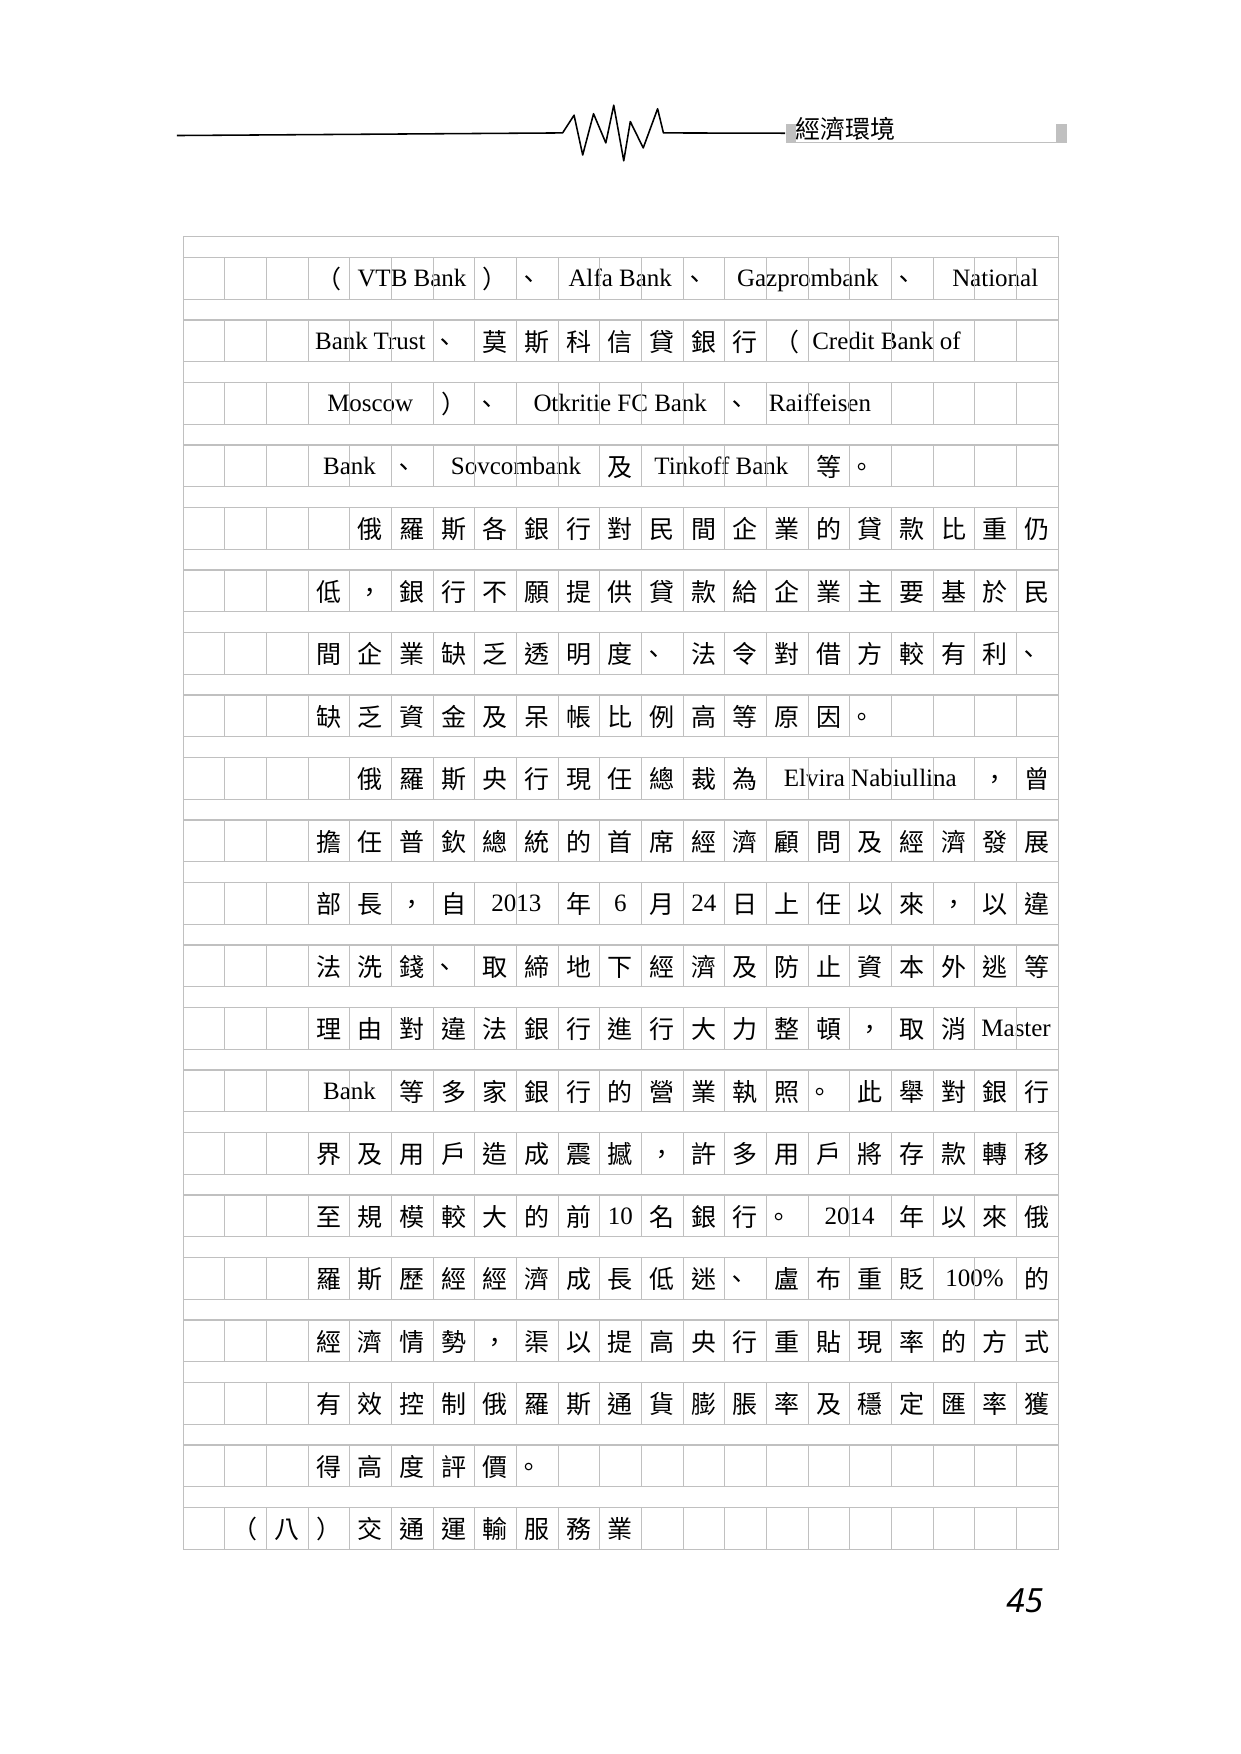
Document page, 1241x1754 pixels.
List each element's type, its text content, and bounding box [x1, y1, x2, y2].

text 俄羅斯各銀行對民間企業的貸款比重仍低，銀行不願提供貸款給企業主要基於民間企業缺乏透明度、法令對借方較有利、缺乏資金及呆帳比例高等原因。 [850, 571, 891, 611]
text 俄羅斯各銀行對民間企業的貸款比重仍低，銀行不願提供貸款給企業主要基於民間企業缺乏透明度、法令對借方較有利、缺乏資金及呆帳比例高等原因。 [642, 696, 683, 736]
text 俄羅斯各銀行對民間企業的貸款比重仍低，銀行不願提供貸款給企業主要基於民間企業缺乏透明度、法令對借方較有利、缺乏資金及呆帳比例高等原因。 [475, 508, 516, 549]
text [725, 1508, 766, 1549]
text 俄羅斯各銀行對民間企業的貸款比重仍低，銀行不願提供貸款給企業主要基於民間企業缺乏透明度、法令對借方較有利、缺乏資金及呆帳比例高等原因。 [934, 508, 974, 549]
text 僅管表面上俄羅斯銀行數量眾多，但絕大部分銀行的放款業務規模都很小，因債信體系不健全，銀行無法開立信用狀，放款集中少數大客戶，能夠提供全方位及歐美標準金融服務的銀行並不多，僧多粥少，利息又高，造成中小企業申請融資不易。擁有巨額外匯存底與財政赤字的俄羅斯，民間企業仍需仰賴海外資金調度，俄羅斯銀行產業還有很大的成長空間。2019年俄羅斯前10大銀行分別為俄羅斯聯邦儲蓄銀行（Sberbank）、俄羅斯外貿銀行（VTB Bank）、Alfa Bank、Gazprombank、National Bank Trust、莫斯科信貸銀行（Credit Bank of Moscow）、Otkritie FC Bank、Raiffeisen Bank、Sovcombank及Tinkoff Bank 等。 [281, 362, 1058, 382]
text 俄羅斯各銀行對民間企業的貸款比重仍低，銀行不願提供貸款給企業主要基於民間企業缺乏透明度、法令對借方較有利、缺乏資金及呆帳比例高等原因。 [1017, 633, 1058, 674]
text 交 [350, 1508, 391, 1549]
text 俄羅斯各銀行對民間企業的貸款比重仍低，銀行不願提供貸款給企業主要基於民間企業缺乏透明度、法令對借方較有利、缺乏資金及呆帳比例高等原因。 [975, 508, 1016, 549]
text 俄羅斯各銀行對民間企業的貸款比重仍低，銀行不願提供貸款給企業主要基於民間企業缺乏透明度、法令對借方較有利、缺乏資金及呆帳比例高等原因。 [475, 696, 516, 736]
text 俄羅斯各銀行對民間企業的貸款比重仍低，銀行不願提供貸款給企業主要基於民間企業缺乏透明度、法令對借方較有利、缺乏資金及呆帳比例高等原因。 [892, 571, 933, 611]
text 俄羅斯央行現任總裁為Elvira Nabiullina，曾擔任普欽總統的首席經濟顧問及經濟發展部長，自2013年6月24日上任以來，以違法洗錢、取締地下經濟及防止資本外逃等理由對違法銀行進行大力整頓，取消Master Bank等多家銀行的營業執照。此舉對銀行界及用戶造成震撼，許多用戶將存款轉移至規模較大的前10名銀行。2014年以來俄羅斯歷經經濟成長低迷、盧布重貶100%的經濟情勢，渠以提高央行重貼現率的方式有效控制俄羅斯通貨膨脹率及穩定匯率獲得高度評價。 [281, 925, 1058, 944]
text 俄羅斯各銀行對民間企業的貸款比重仍低，銀行不願提供貸款給企業主要基於民間企業缺乏透明度、法令對借方較有利、缺乏資金及呆帳比例高等原因。 [434, 571, 474, 611]
text 俄羅斯央行現任總裁為Elvira Nabiullina，曾擔任普欽總統的首席經濟顧問及經濟發展部長，自2013年6月24日上任以來，以違法洗錢、取締地下經濟及防止資本外逃等理由對違法銀行進行大力整頓，取消Master Bank等多家銀行的營業執照。此舉對銀行界及用戶造成震撼，許多用戶將存款轉移至規模較大的前10名銀行。2014年以來俄羅斯歷經經濟成長低迷、盧布重貶100%的經濟情勢，渠以提高央行重貼現率的方式有效控制俄羅斯通貨膨脹率及穩定匯率獲得高度評價。 [281, 1175, 1058, 1194]
text 俄羅斯各銀行對民間企業的貸款比重仍低，銀行不願提供貸款給企業主要基於民間企業缺乏透明度、法令對借方較有利、缺乏資金及呆帳比例高等原因。 [684, 633, 724, 674]
text 八 [267, 1508, 308, 1549]
text 俄羅斯各銀行對民間企業的貸款比重仍低，銀行不願提供貸款給企業主要基於民間企業缺乏透明度、法令對借方較有利、缺乏資金及呆帳比例高等原因。 [809, 696, 849, 736]
text 俄羅斯各銀行對民間企業的貸款比重仍低，銀行不願提供貸款給企業主要基於民間企業缺乏透明度、法令對借方較有利、缺乏資金及呆帳比例高等原因。 [975, 633, 1016, 674]
text 俄羅斯各銀行對民間企業的貸款比重仍低，銀行不願提供貸款給企業主要基於民間企業缺乏透明度、法令對借方較有利、缺乏資金及呆帳比例高等原因。 [350, 571, 391, 611]
text 俄羅斯各銀行對民間企業的貸款比重仍低，銀行不願提供貸款給企業主要基於民間企業缺乏透明度、法令對借方較有利、缺乏資金及呆帳比例高等原因。 [434, 696, 474, 736]
text 俄羅斯各銀行對民間企業的貸款比重仍低，銀行不願提供貸款給企業主要基於民間企業缺乏透明度、法令對借方較有利、缺乏資金及呆帳比例高等原因。 [642, 571, 683, 611]
text 俄羅斯央行現任總裁為Elvira Nabiullina，曾擔任普欽總統的首席經濟顧問及經濟發展部長，自2013年6月24日上任以來，以違法洗錢、取締地下經濟及防止資本外逃等理由對違法銀行進行大力整頓，取消Master Bank等多家銀行的營業執照。此舉對銀行界及用戶造成震撼，許多用戶將存款轉移至規模較大的前10名銀行。2014年以來俄羅斯歷經經濟成長低迷、盧布重貶100%的經濟情勢，渠以提高央行重貼現率的方式有效控制俄羅斯通貨膨脹率及穩定匯率獲得高度評價。 [281, 1237, 1058, 1257]
text 俄羅斯各銀行對民間企業的貸款比重仍低，銀行不願提供貸款給企業主要基於民間企業缺乏透明度、法令對借方較有利、缺乏資金及呆帳比例高等原因。 [600, 696, 641, 736]
text 俄羅斯各銀行對民間企業的貸款比重仍低，銀行不願提供貸款給企業主要基於民間企業缺乏透明度、法令對借方較有利、缺乏資金及呆帳比例高等原因。 [309, 633, 349, 674]
text 俄羅斯各銀行對民間企業的貸款比重仍低，銀行不願提供貸款給企業主要基於民間企業缺乏透明度、法令對借方較有利、缺乏資金及呆帳比例高等原因。 [1017, 571, 1058, 611]
text 俄羅斯各銀行對民間企業的貸款比重仍低，銀行不願提供貸款給企業主要基於民間企業缺乏透明度、法令對借方較有利、缺乏資金及呆帳比例高等原因。 [684, 571, 724, 611]
text [207, 1508, 224, 1549]
text 僅管表面上俄羅斯銀行數量眾多，但絕大部分銀行的放款業務規模都很小，因債信體系不健全，銀行無法開立信用狀，放款集中少數大客戶，能夠提供全方位及歐美標準金融服務的銀行並不多，僧多粥少，利息又高，造成中小企業申請融資不易。擁有巨額外匯存底與財政赤字的俄羅斯，民間企業仍需仰賴海外資金調度，俄羅斯銀行產業還有很大的成長空間。2019年俄羅斯前10大銀行分別為俄羅斯聯邦儲蓄銀行（Sberbank）、俄羅斯外貿銀行（VTB Bank）、Alfa Bank、Gazprombank、National Bank Trust、莫斯科信貸銀行（Credit Bank of Moscow）、Otkritie FC Bank、Raiffeisen Bank、Sovcombank及Tinkoff Bank 等。 [281, 237, 1058, 257]
text 俄羅斯央行現任總裁為Elvira Nabiullina，曾擔任普欽總統的首席經濟顧問及經濟發展部長，自2013年6月24日上任以來，以違法洗錢、取締地下經濟及防止資本外逃等理由對違法銀行進行大力整頓，取消Master Bank等多家銀行的營業執照。此舉對銀行界及用戶造成震撼，許多用戶將存款轉移至規模較大的前10名銀行。2014年以來俄羅斯歷經經濟成長低迷、盧布重貶100%的經濟情勢，渠以提高央行重貼現率的方式有效控制俄羅斯通貨膨脹率及穩定匯率獲得高度評價。 [281, 862, 1058, 882]
text 俄羅斯各銀行對民間企業的貸款比重仍低，銀行不願提供貸款給企業主要基於民間企業缺乏透明度、法令對借方較有利、缺乏資金及呆帳比例高等原因。 [892, 696, 933, 736]
text [1017, 1508, 1058, 1549]
text 俄羅斯各銀行對民間企業的貸款比重仍低，銀行不願提供貸款給企業主要基於民間企業缺乏透明度、法令對借方較有利、缺乏資金及呆帳比例高等原因。 [725, 696, 766, 736]
text 俄羅斯央行現任總裁為Elvira Nabiullina，曾擔任普欽總統的首席經濟顧問及經濟發展部長，自2013年6月24日上任以來，以違法洗錢、取締地下經濟及防止資本外逃等理由對違法銀行進行大力整頓，取消Master Bank等多家銀行的營業執照。此舉對銀行界及用戶造成震撼，許多用戶將存款轉移至規模較大的前10名銀行。2014年以來俄羅斯歷經經濟成長低迷、盧布重貶100%的經濟情勢，渠以提高央行重貼現率的方式有效控制俄羅斯通貨膨脹率及穩定匯率獲得高度評價。 [281, 1112, 1058, 1132]
text 俄羅斯各銀行對民間企業的貸款比重仍低，銀行不願提供貸款給企業主要基於民間企業缺乏透明度、法令對借方較有利、缺乏資金及呆帳比例高等原因。 [350, 696, 391, 736]
text [934, 1508, 974, 1549]
text 俄羅斯各銀行對民間企業的貸款比重仍低，銀行不願提供貸款給企業主要基於民間企業缺乏透明度、法令對借方較有利、缺乏資金及呆帳比例高等原因。 [434, 633, 474, 674]
text 俄羅斯各銀行對民間企業的貸款比重仍低，銀行不願提供貸款給企業主要基於民間企業缺乏透明度、法令對借方較有利、缺乏資金及呆帳比例高等原因。 [281, 612, 1058, 632]
text 俄羅斯各銀行對民間企業的貸款比重仍低，銀行不願提供貸款給企業主要基於民間企業缺乏透明度、法令對借方較有利、缺乏資金及呆帳比例高等原因。 [517, 571, 558, 611]
text 俄羅斯各銀行對民間企業的貸款比重仍低，銀行不願提供貸款給企業主要基於民間企業缺乏透明度、法令對借方較有利、缺乏資金及呆帳比例高等原因。 [684, 696, 724, 736]
text 俄羅斯各銀行對民間企業的貸款比重仍低，銀行不願提供貸款給企業主要基於民間企業缺乏透明度、法令對借方較有利、缺乏資金及呆帳比例高等原因。 [475, 571, 516, 611]
text 俄羅斯各銀行對民間企業的貸款比重仍低，銀行不願提供貸款給企業主要基於民間企業缺乏透明度、法令對借方較有利、缺乏資金及呆帳比例高等原因。 [309, 508, 349, 549]
text 俄羅斯各銀行對民間企業的貸款比重仍低，銀行不願提供貸款給企業主要基於民間企業缺乏透明度、法令對借方較有利、缺乏資金及呆帳比例高等原因。 [975, 571, 1016, 611]
text 俄羅斯各銀行對民間企業的貸款比重仍低，銀行不願提供貸款給企業主要基於民間企業缺乏透明度、法令對借方較有利、缺乏資金及呆帳比例高等原因。 [725, 633, 766, 674]
text 俄羅斯各銀行對民間企業的貸款比重仍低，銀行不願提供貸款給企業主要基於民間企業缺乏透明度、法令對借方較有利、缺乏資金及呆帳比例高等原因。 [850, 633, 891, 674]
text 俄羅斯各銀行對民間企業的貸款比重仍低，銀行不願提供貸款給企業主要基於民間企業缺乏透明度、法令對借方較有利、缺乏資金及呆帳比例高等原因。 [559, 508, 599, 549]
text 僅管表面上俄羅斯銀行數量眾多，但絕大部分銀行的放款業務規模都很小，因債信體系不健全，銀行無法開立信用狀，放款集中少數大客戶，能夠提供全方位及歐美標準金融服務的銀行並不多，僧多粥少，利息又高，造成中小企業申請融資不易。擁有巨額外匯存底與財政赤字的俄羅斯，民間企業仍需仰賴海外資金調度，俄羅斯銀行產業還有很大的成長空間。2019年俄羅斯前10大銀行分別為俄羅斯聯邦儲蓄銀行（Sberbank）、俄羅斯外貿銀行（VTB Bank）、Alfa Bank、Gazprombank、National Bank Trust、莫斯科信貸銀行（Credit Bank of Moscow）、Otkritie FC Bank、Raiffeisen Bank、Sovcombank及Tinkoff Bank 等。 [281, 425, 1058, 444]
text [642, 1508, 683, 1549]
text 俄羅斯各銀行對民間企業的貸款比重仍低，銀行不願提供貸款給企業主要基於民間企業缺乏透明度、法令對借方較有利、缺乏資金及呆帳比例高等原因。 [559, 571, 599, 611]
text 俄羅斯各銀行對民間企業的貸款比重仍低，銀行不願提供貸款給企業主要基於民間企業缺乏透明度、法令對借方較有利、缺乏資金及呆帳比例高等原因。 [350, 633, 391, 674]
text 俄羅斯各銀行對民間企業的貸款比重仍低，銀行不願提供貸款給企業主要基於民間企業缺乏透明度、法令對借方較有利、缺乏資金及呆帳比例高等原因。 [975, 696, 1016, 736]
text 俄羅斯各銀行對民間企業的貸款比重仍低，銀行不願提供貸款給企業主要基於民間企業缺乏透明度、法令對借方較有利、缺乏資金及呆帳比例高等原因。 [725, 571, 766, 611]
text 俄羅斯各銀行對民間企業的貸款比重仍低，銀行不願提供貸款給企業主要基於民間企業缺乏透明度、法令對借方較有利、缺乏資金及呆帳比例高等原因。 [934, 696, 974, 736]
text 俄羅斯各銀行對民間企業的貸款比重仍低，銀行不願提供貸款給企業主要基於民間企業缺乏透明度、法令對借方較有利、缺乏資金及呆帳比例高等原因。 [517, 633, 558, 674]
text 俄羅斯各銀行對民間企業的貸款比重仍低，銀行不願提供貸款給企業主要基於民間企業缺乏透明度、法令對借方較有利、缺乏資金及呆帳比例高等原因。 [809, 508, 849, 549]
text 服 [517, 1508, 558, 1549]
text 俄羅斯各銀行對民間企業的貸款比重仍低，銀行不願提供貸款給企業主要基於民間企業缺乏透明度、法令對借方較有利、缺乏資金及呆帳比例高等原因。 [934, 571, 974, 611]
text 俄羅斯各銀行對民間企業的貸款比重仍低，銀行不願提供貸款給企業主要基於民間企業缺乏透明度、法令對借方較有利、缺乏資金及呆帳比例高等原因。 [1017, 508, 1058, 549]
text 俄羅斯各銀行對民間企業的貸款比重仍低，銀行不願提供貸款給企業主要基於民間企業缺乏透明度、法令對借方較有利、缺乏資金及呆帳比例高等原因。 [281, 487, 1058, 507]
text 俄羅斯央行現任總裁為Elvira Nabiullina，曾擔任普欽總統的首席經濟顧問及經濟發展部長，自2013年6月24日上任以來，以違法洗錢、取締地下經濟及防止資本外逃等理由對違法銀行進行大力整頓，取消Master Bank等多家銀行的營業執照。此舉對銀行界及用戶造成震撼，許多用戶將存款轉移至規模較大的前10名銀行。2014年以來俄羅斯歷經經濟成長低迷、盧布重貶100%的經濟情勢，渠以提高央行重貼現率的方式有效控制俄羅斯通貨膨脹率及穩定匯率獲得高度評價。 [281, 987, 1058, 1007]
text 俄羅斯各銀行對民間企業的貸款比重仍低，銀行不願提供貸款給企業主要基於民間企業缺乏透明度、法令對借方較有利、缺乏資金及呆帳比例高等原因。 [281, 550, 1058, 569]
text [892, 1508, 933, 1549]
text 俄羅斯各銀行對民間企業的貸款比重仍低，銀行不願提供貸款給企業主要基於民間企業缺乏透明度、法令對借方較有利、缺乏資金及呆帳比例高等原因。 [392, 633, 433, 674]
text [207, 1487, 1058, 1507]
text 俄羅斯各銀行對民間企業的貸款比重仍低，銀行不願提供貸款給企業主要基於民間企業缺乏透明度、法令對借方較有利、缺乏資金及呆帳比例高等原因。 [559, 696, 599, 736]
text 俄羅斯各銀行對民間企業的貸款比重仍低，銀行不願提供貸款給企業主要基於民間企業缺乏透明度、法令對借方較有利、缺乏資金及呆帳比例高等原因。 [559, 633, 599, 674]
text 俄羅斯央行現任總裁為Elvira Nabiullina，曾擔任普欽總統的首席經濟顧問及經濟發展部長，自2013年6月24日上任以來，以違法洗錢、取締地下經濟及防止資本外逃等理由對違法銀行進行大力整頓，取消Master Bank等多家銀行的營業執照。此舉對銀行界及用戶造成震撼，許多用戶將存款轉移至規模較大的前10名銀行。2014年以來俄羅斯歷經經濟成長低迷、盧布重貶100%的經濟情勢，渠以提高央行重貼現率的方式有效控制俄羅斯通貨膨脹率及穩定匯率獲得高度評價。 [281, 800, 1058, 819]
text 俄羅斯各銀行對民間企業的貸款比重仍低，銀行不願提供貸款給企業主要基於民間企業缺乏透明度、法令對借方較有利、缺乏資金及呆帳比例高等原因。 [642, 633, 683, 674]
text 俄羅斯央行現任總裁為Elvira Nabiullina，曾擔任普欽總統的首席經濟顧問及經濟發展部長，自2013年6月24日上任以來，以違法洗錢、取締地下經濟及防止資本外逃等理由對違法銀行進行大力整頓，取消Master Bank等多家銀行的營業執照。此舉對銀行界及用戶造成震撼，許多用戶將存款轉移至規模較大的前10名銀行。2014年以來俄羅斯歷經經濟成長低迷、盧布重貶100%的經濟情勢，渠以提高央行重貼現率的方式有效控制俄羅斯通貨膨脹率及穩定匯率獲得高度評價。 [281, 1362, 1058, 1382]
text 俄羅斯各銀行對民間企業的貸款比重仍低，銀行不願提供貸款給企業主要基於民間企業缺乏透明度、法令對借方較有利、缺乏資金及呆帳比例高等原因。 [600, 508, 641, 549]
text [767, 1508, 808, 1549]
text 俄羅斯各銀行對民間企業的貸款比重仍低，銀行不願提供貸款給企業主要基於民間企業缺乏透明度、法令對借方較有利、缺乏資金及呆帳比例高等原因。 [767, 633, 808, 674]
text 俄羅斯各銀行對民間企業的貸款比重仍低，銀行不願提供貸款給企業主要基於民間企業缺乏透明度、法令對借方較有利、缺乏資金及呆帳比例高等原因。 [642, 508, 683, 549]
text 俄羅斯各銀行對民間企業的貸款比重仍低，銀行不願提供貸款給企業主要基於民間企業缺乏透明度、法令對借方較有利、缺乏資金及呆帳比例高等原因。 [1017, 696, 1058, 736]
text 俄羅斯各銀行對民間企業的貸款比重仍低，銀行不願提供貸款給企業主要基於民間企業缺乏透明度、法令對借方較有利、缺乏資金及呆帳比例高等原因。 [767, 571, 808, 611]
text 俄羅斯各銀行對民間企業的貸款比重仍低，銀行不願提供貸款給企業主要基於民間企業缺乏透明度、法令對借方較有利、缺乏資金及呆帳比例高等原因。 [600, 633, 641, 674]
text 俄羅斯各銀行對民間企業的貸款比重仍低，銀行不願提供貸款給企業主要基於民間企業缺乏透明度、法令對借方較有利、缺乏資金及呆帳比例高等原因。 [309, 571, 349, 611]
text 俄羅斯各銀行對民間企業的貸款比重仍低，銀行不願提供貸款給企業主要基於民間企業缺乏透明度、法令對借方較有利、缺乏資金及呆帳比例高等原因。 [767, 696, 808, 736]
text 業 [600, 1508, 641, 1549]
text ） [309, 1508, 349, 1549]
text 俄羅斯各銀行對民間企業的貸款比重仍低，銀行不願提供貸款給企業主要基於民間企業缺乏透明度、法令對借方較有利、缺乏資金及呆帳比例高等原因。 [892, 633, 933, 674]
text 俄羅斯各銀行對民間企業的貸款比重仍低，銀行不願提供貸款給企業主要基於民間企業缺乏透明度、法令對借方較有利、缺乏資金及呆帳比例高等原因。 [600, 571, 641, 611]
text 俄羅斯央行現任總裁為Elvira Nabiullina，曾擔任普欽總統的首席經濟顧問及經濟發展部長，自2013年6月24日上任以來，以違法洗錢、取締地下經濟及防止資本外逃等理由對違法銀行進行大力整頓，取消Master Bank等多家銀行的營業執照。此舉對銀行界及用戶造成震撼，許多用戶將存款轉移至規模較大的前10名銀行。2014年以來俄羅斯歷經經濟成長低迷、盧布重貶100%的經濟情勢，渠以提高央行重貼現率的方式有效控制俄羅斯通貨膨脹率及穩定匯率獲得高度評價。 [281, 1050, 1058, 1069]
text 俄羅斯各銀行對民間企業的貸款比重仍低，銀行不願提供貸款給企業主要基於民間企業缺乏透明度、法令對借方較有利、缺乏資金及呆帳比例高等原因。 [934, 633, 974, 674]
text 俄羅斯各銀行對民間企業的貸款比重仍低，銀行不願提供貸款給企業主要基於民間企業缺乏透明度、法令對借方較有利、缺乏資金及呆帳比例高等原因。 [350, 508, 391, 549]
text 俄羅斯各銀行對民間企業的貸款比重仍低，銀行不願提供貸款給企業主要基於民間企業缺乏透明度、法令對借方較有利、缺乏資金及呆帳比例高等原因。 [725, 508, 766, 549]
text 俄羅斯各銀行對民間企業的貸款比重仍低，銀行不願提供貸款給企業主要基於民間企業缺乏透明度、法令對借方較有利、缺乏資金及呆帳比例高等原因。 [392, 508, 433, 549]
text 俄羅斯各銀行對民間企業的貸款比重仍低，銀行不願提供貸款給企業主要基於民間企業缺乏透明度、法令對借方較有利、缺乏資金及呆帳比例高等原因。 [434, 508, 474, 549]
text 務 [559, 1508, 599, 1549]
text 俄羅斯各銀行對民間企業的貸款比重仍低，銀行不願提供貸款給企業主要基於民間企業缺乏透明度、法令對借方較有利、缺乏資金及呆帳比例高等原因。 [309, 696, 349, 736]
text 俄羅斯央行現任總裁為Elvira Nabiullina，曾擔任普欽總統的首席經濟顧問及經濟發展部長，自2013年6月24日上任以來，以違法洗錢、取締地下經濟及防止資本外逃等理由對違法銀行進行大力整頓，取消Master Bank等多家銀行的營業執照。此舉對銀行界及用戶造成震撼，許多用戶將存款轉移至規模較大的前10名銀行。2014年以來俄羅斯歷經經濟成長低迷、盧布重貶100%的經濟情勢，渠以提高央行重貼現率的方式有效控制俄羅斯通貨膨脹率及穩定匯率獲得高度評價。 [281, 1425, 1058, 1444]
text 俄羅斯央行現任總裁為Elvira Nabiullina，曾擔任普欽總統的首席經濟顧問及經濟發展部長，自2013年6月24日上任以來，以違法洗錢、取締地下經濟及防止資本外逃等理由對違法銀行進行大力整頓，取消Master Bank等多家銀行的營業執照。此舉對銀行界及用戶造成震撼，許多用戶將存款轉移至規模較大的前10名銀行。2014年以來俄羅斯歷經經濟成長低迷、盧布重貶100%的經濟情勢，渠以提高央行重貼現率的方式有效控制俄羅斯通貨膨脹率及穩定匯率獲得高度評價。 [281, 737, 1058, 757]
text 運 [434, 1508, 474, 1549]
text 俄羅斯各銀行對民間企業的貸款比重仍低，銀行不願提供貸款給企業主要基於民間企業缺乏透明度、法令對借方較有利、缺乏資金及呆帳比例高等原因。 [850, 696, 891, 736]
text 俄羅斯各銀行對民間企業的貸款比重仍低，銀行不願提供貸款給企業主要基於民間企業缺乏透明度、法令對借方較有利、缺乏資金及呆帳比例高等原因。 [392, 571, 433, 611]
text 俄羅斯各銀行對民間企業的貸款比重仍低，銀行不願提供貸款給企業主要基於民間企業缺乏透明度、法令對借方較有利、缺乏資金及呆帳比例高等原因。 [809, 633, 849, 674]
text 俄羅斯各銀行對民間企業的貸款比重仍低，銀行不願提供貸款給企業主要基於民間企業缺乏透明度、法令對借方較有利、缺乏資金及呆帳比例高等原因。 [684, 508, 724, 549]
text 僅管表面上俄羅斯銀行數量眾多，但絕大部分銀行的放款業務規模都很小，因債信體系不健全，銀行無法開立信用狀，放款集中少數大客戶，能夠提供全方位及歐美標準金融服務的銀行並不多，僧多粥少，利息又高，造成中小企業申請融資不易。擁有巨額外匯存底與財政赤字的俄羅斯，民間企業仍需仰賴海外資金調度，俄羅斯銀行產業還有很大的成長空間。2019年俄羅斯前10大銀行分別為俄羅斯聯邦儲蓄銀行（Sberbank）、俄羅斯外貿銀行（VTB Bank）、Alfa Bank、Gazprombank、National Bank Trust、莫斯科信貸銀行（Credit Bank of Moscow）、Otkritie FC Bank、Raiffeisen Bank、Sovcombank及Tinkoff Bank 等。 [281, 300, 1058, 319]
text 俄羅斯各銀行對民間企業的貸款比重仍低，銀行不願提供貸款給企業主要基於民間企業缺乏透明度、法令對借方較有利、缺乏資金及呆帳比例高等原因。 [475, 633, 516, 674]
text [684, 1508, 724, 1549]
text 俄羅斯央行現任總裁為Elvira Nabiullina，曾擔任普欽總統的首席經濟顧問及經濟發展部長，自2013年6月24日上任以來，以違法洗錢、取締地下經濟及防止資本外逃等理由對違法銀行進行大力整頓，取消Master Bank等多家銀行的營業執照。此舉對銀行界及用戶造成震撼，許多用戶將存款轉移至規模較大的前10名銀行。2014年以來俄羅斯歷經經濟成長低迷、盧布重貶100%的經濟情勢，渠以提高央行重貼現率的方式有效控制俄羅斯通貨膨脹率及穩定匯率獲得高度評價。 [281, 1300, 1058, 1319]
text 俄羅斯各銀行對民間企業的貸款比重仍低，銀行不願提供貸款給企業主要基於民間企業缺乏透明度、法令對借方較有利、缺乏資金及呆帳比例高等原因。 [281, 675, 1058, 694]
text （ [225, 1508, 266, 1549]
text 輸 [475, 1508, 516, 1549]
text [850, 1508, 891, 1549]
text 俄羅斯各銀行對民間企業的貸款比重仍低，銀行不願提供貸款給企業主要基於民間企業缺乏透明度、法令對借方較有利、缺乏資金及呆帳比例高等原因。 [517, 508, 558, 549]
text 俄羅斯各銀行對民間企業的貸款比重仍低，銀行不願提供貸款給企業主要基於民間企業缺乏透明度、法令對借方較有利、缺乏資金及呆帳比例高等原因。 [392, 696, 433, 736]
text 俄羅斯各銀行對民間企業的貸款比重仍低，銀行不願提供貸款給企業主要基於民間企業缺乏透明度、法令對借方較有利、缺乏資金及呆帳比例高等原因。 [809, 571, 849, 611]
text 俄羅斯各銀行對民間企業的貸款比重仍低，銀行不願提供貸款給企業主要基於民間企業缺乏透明度、法令對借方較有利、缺乏資金及呆帳比例高等原因。 [767, 508, 808, 549]
text 俄羅斯各銀行對民間企業的貸款比重仍低，銀行不願提供貸款給企業主要基於民間企業缺乏透明度、法令對借方較有利、缺乏資金及呆帳比例高等原因。 [850, 508, 891, 549]
text [975, 1508, 1016, 1549]
text 俄羅斯各銀行對民間企業的貸款比重仍低，銀行不願提供貸款給企業主要基於民間企業缺乏透明度、法令對借方較有利、缺乏資金及呆帳比例高等原因。 [517, 696, 558, 736]
text [809, 1508, 849, 1549]
text 俄羅斯各銀行對民間企業的貸款比重仍低，銀行不願提供貸款給企業主要基於民間企業缺乏透明度、法令對借方較有利、缺乏資金及呆帳比例高等原因。 [892, 508, 933, 549]
text 通 [392, 1508, 433, 1549]
